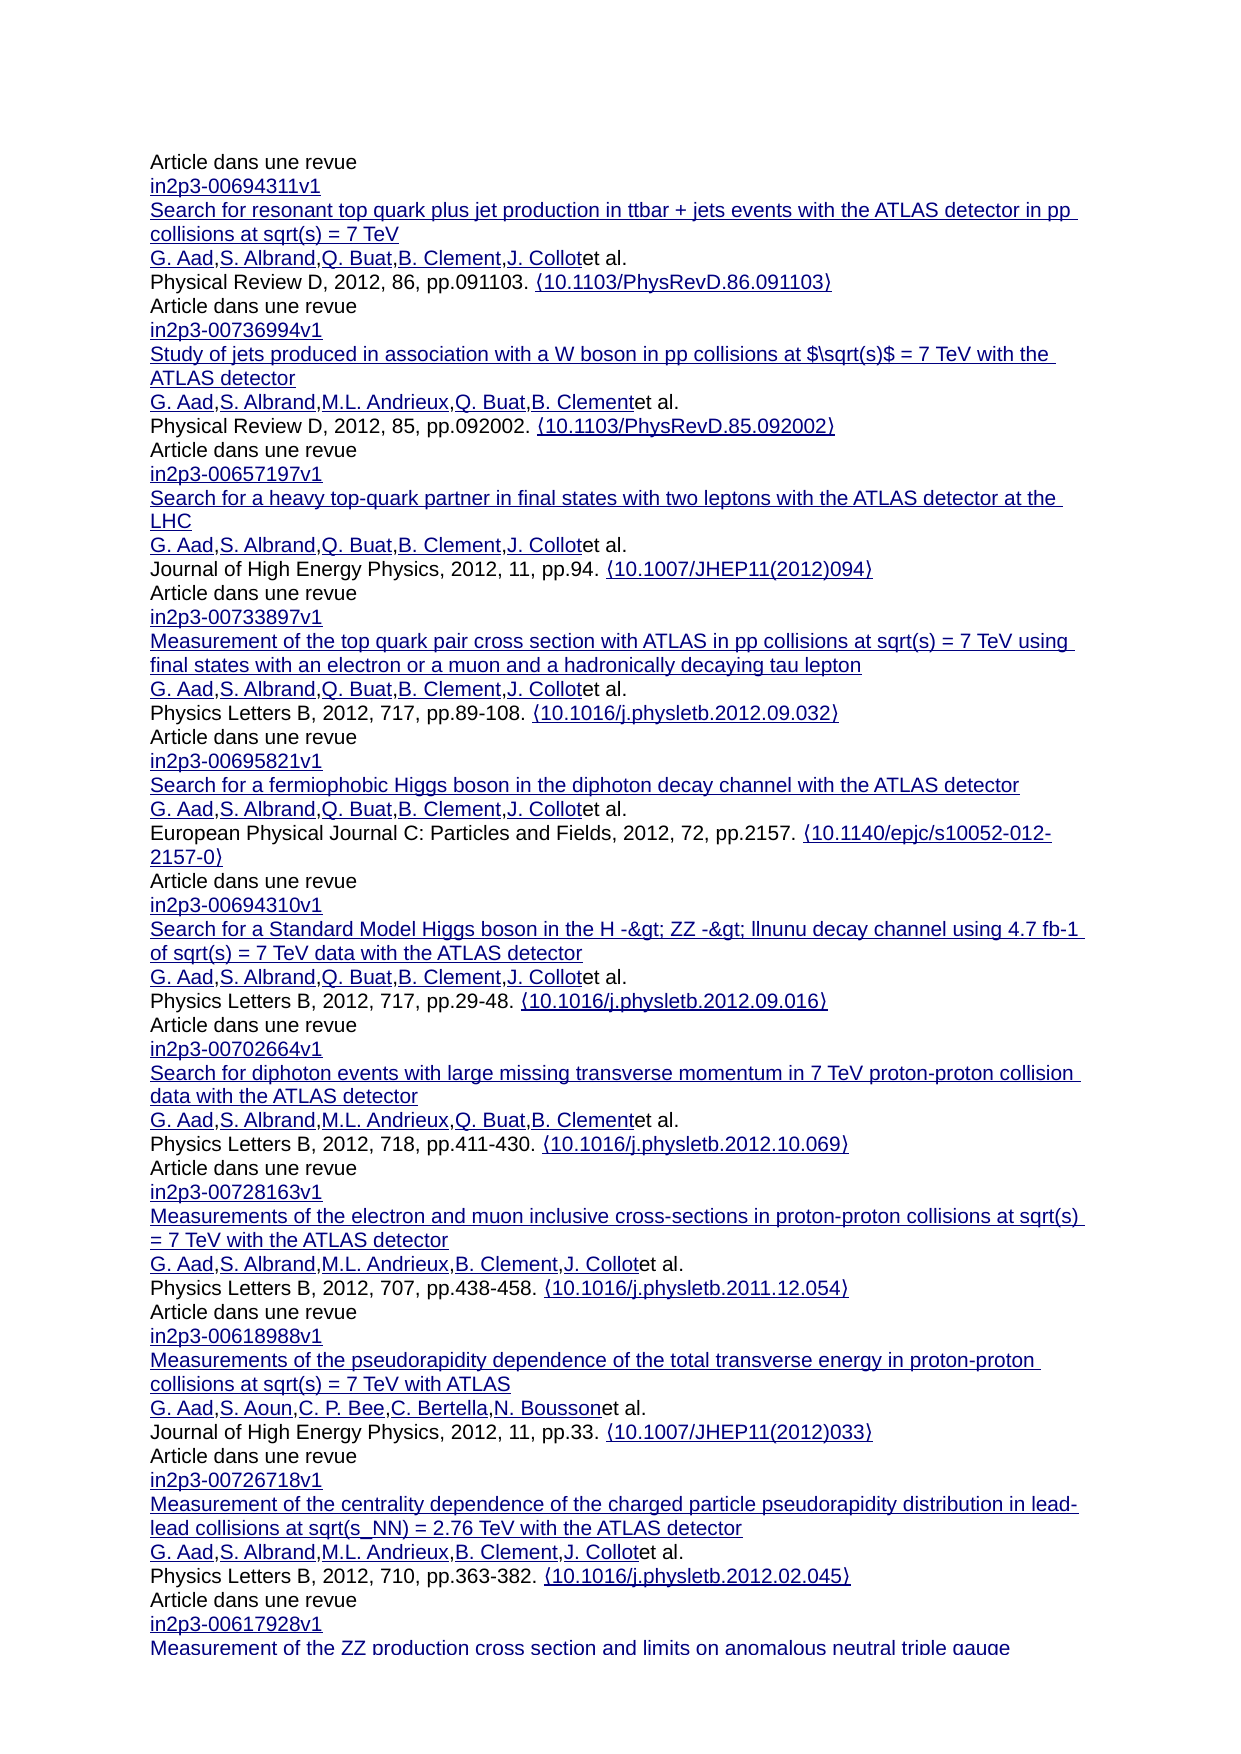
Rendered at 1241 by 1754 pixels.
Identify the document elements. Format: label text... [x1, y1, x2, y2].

table_cell Measurements of the electron and muon inclusive cross-sections in proton-proton collisions at sqrt(s) = 7 TeV with the ATLAS detector G. Aad,S. Albrand,M.L. Andrieux,B. Clement,J. Collotet al. Physics Letters B, 2012, 707, pp.438-458. ⟨10.1016/j.physletb.2011.12.054⟩ Article dans une revue in2p3-00618988v1 [150, 1204, 1090, 1348]
table_cell Search for diphoton events with large missing transverse momentum in 7 TeV proton-proton collision data with the ATLAS detector G. Aad,S. Albrand,M.L. Andrieux,Q. Buat,B. Clementet al. Physics Letters B, 2012, 718, pp.411-430. ⟨10.1016/j.physletb.2012.10.069⟩ Article dans une revue in2p3-00728163v1 [150, 1060, 1090, 1204]
table_cell Search for a heavy top-quark partner in final states with two leptons with the ATLAS detector at the LHC G. Aad,S. Albrand,Q. Buat,B. Clement,J. Collotet al. Journal of High Energy Physics, 2012, 11, pp.94. ⟨10.1007/JHEP11(2012)094⟩ Article dans une revue in2p3-00733897v1 [150, 485, 1090, 629]
table_cell Measurement of the centrality dependence of the charged particle pseudorapidity distribution in lead-lead collisions at sqrt(s_NN) = 2.76 TeV with the ATLAS detector G. Aad,S. Albrand,M.L. Andrieux,B. Clement,J. Collotet al. Physics Letters B, 2012, 710, pp.363-382. ⟨10.1016/j.physletb.2012.02.045⟩ Article dans une revue in2p3-00617928v1 [150, 1492, 1090, 1635]
table_cell Measurements of the pseudorapidity dependence of the total transverse energy in proton-proton collisions at sqrt(s) = 7 TeV with ATLAS G. Aad,S. Aoun,C. P. Bee,C. Bertella,N. Boussonet al. Journal of High Energy Physics, 2012, 11, pp.33. ⟨10.1007/JHEP11(2012)033⟩ Article dans une revue in2p3-00726718v1 [150, 1348, 1090, 1492]
table_cell Search for resonant top quark plus jet production in ttbar + jets events with the ATLAS detector in pp collisions at sqrt(s) = 7 TeV G. Aad,S. Albrand,Q. Buat,B. Clement,J. Collotet al. Physical Review D, 2012, 86, pp.091103. ⟨10.1103/PhysRevD.86.091103⟩ Article dans une revue in2p3-00736994v1 [150, 198, 1090, 342]
table_cell Study of jets produced in association with a W boson in pp collisions at $\sqrt(s)$ = 7 TeV with the ATLAS detector G. Aad,S. Albrand,M.L. Andrieux,Q. Buat,B. Clementet al. Physical Review D, 2012, 85, pp.092002. ⟨10.1103/PhysRevD.85.092002⟩ Article dans une revue in2p3-00657197v1 [150, 342, 1090, 485]
table_cell Search for a fermiophobic Higgs boson in the diphoton decay channel with the ATLAS detector G. Aad,S. Albrand,Q. Buat,B. Clement,J. Collotet al. European Physical Journal C: Particles and Fields, 2012, 72, pp.2157. ⟨10.1140/epjc/s10052-012-2157-0⟩ Article dans une revue in2p3-00694310v1 [150, 773, 1090, 917]
table_cell Measurement of the ZZ production cross section and limits on anomalous neutral triple gauge [150, 1635, 1090, 1655]
table_cell Search for a Standard Model Higgs boson in the H -&gt; ZZ -&gt; llnunu decay channel using 4.7 fb-1 of sqrt(s) = 7 TeV data with the ATLAS detector G. Aad,S. Albrand,Q. Buat,B. Clement,J. Collotet al. Physics Letters B, 2012, 717, pp.29-48. ⟨10.1016/j.physletb.2012.09.016⟩ Article dans une revue in2p3-00702664v1 [150, 917, 1090, 1060]
table_cell Measurement of the top quark pair cross section with ATLAS in pp collisions at sqrt(s) = 7 TeV using final states with an electron or a muon and a hadronically decaying tau lepton G. Aad,S. Albrand,Q. Buat,B. Clement,J. Collotet al. Physics Letters B, 2012, 717, pp.89-108. ⟨10.1016/j.physletb.2012.09.032⟩ Article dans une revue in2p3-00695821v1 [150, 629, 1090, 773]
table_cell Article dans une revue in2p3-00694311v1 [150, 150, 1090, 198]
